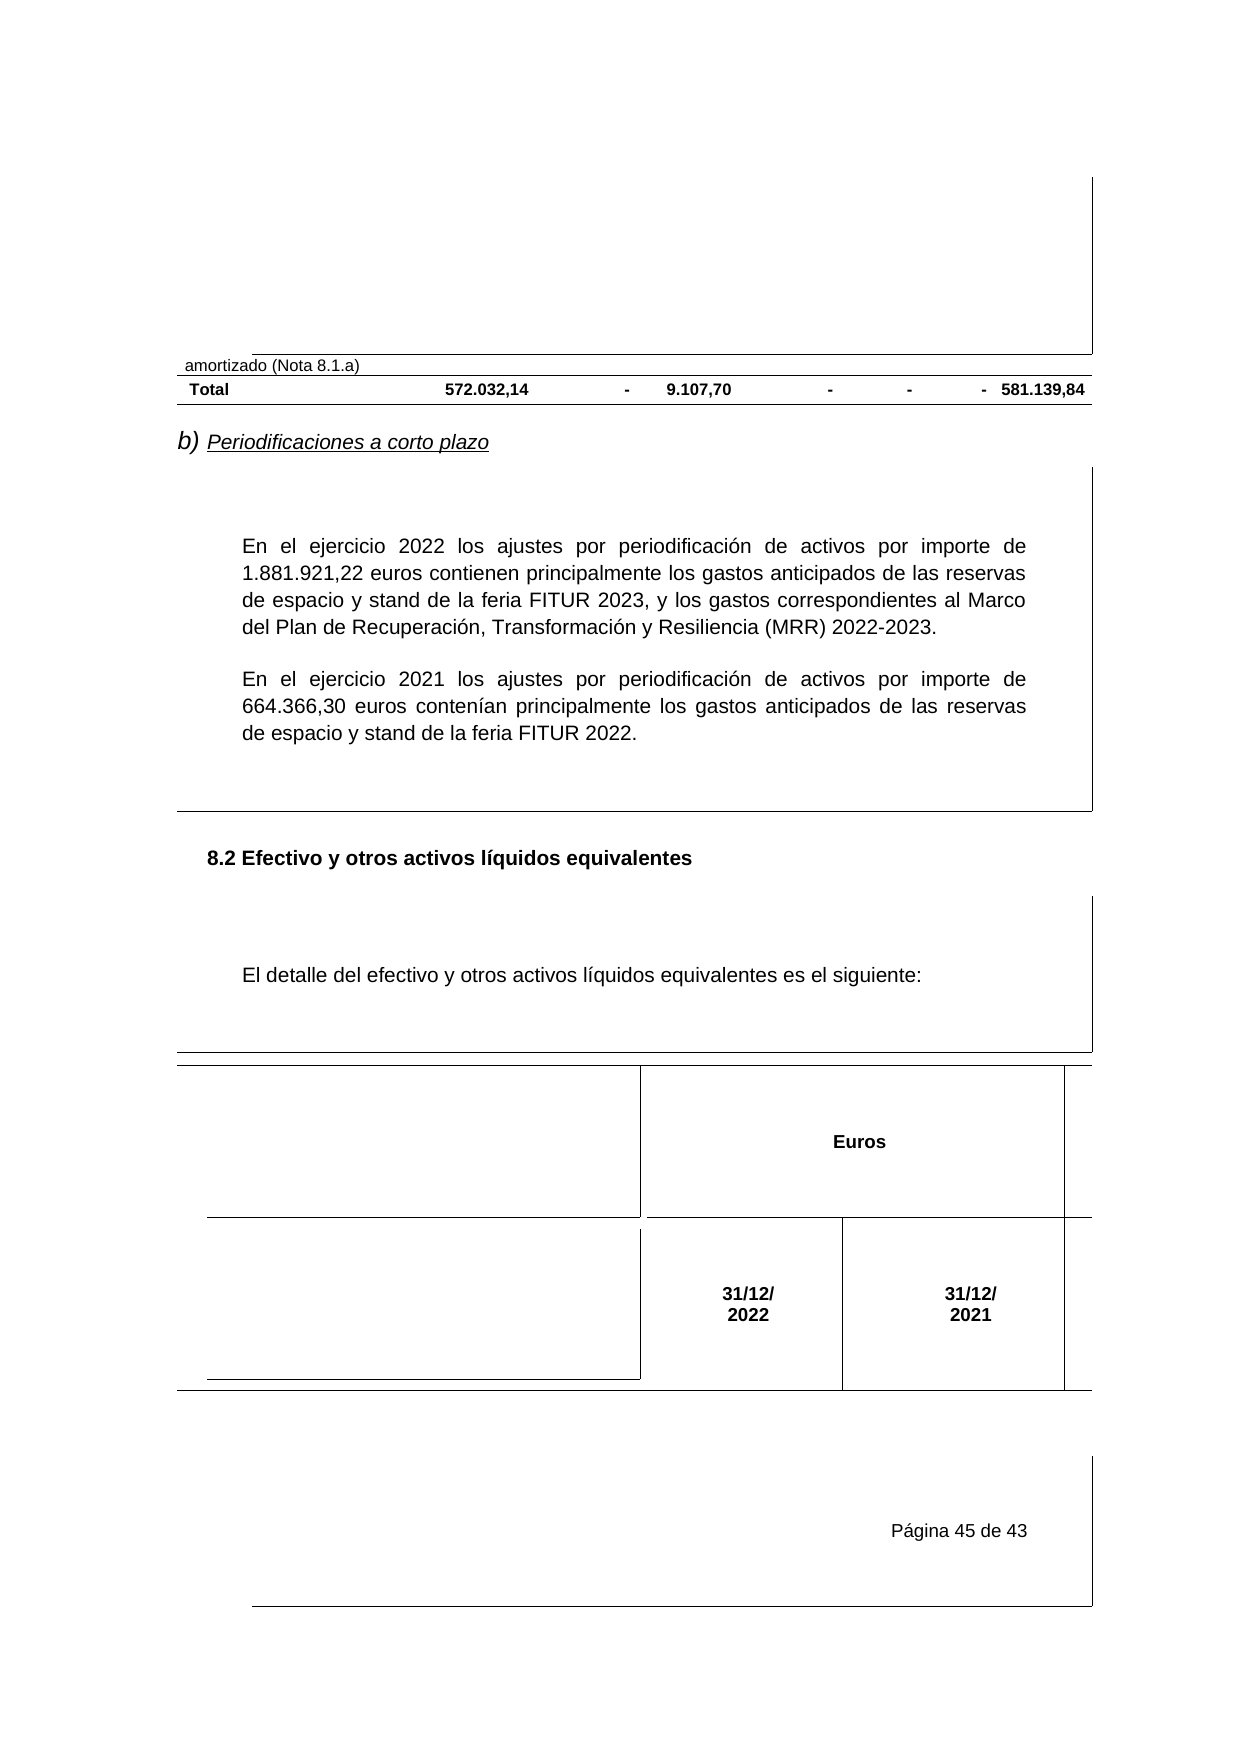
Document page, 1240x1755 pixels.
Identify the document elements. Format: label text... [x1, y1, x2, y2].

table_cell - [739, 354, 840, 374]
table_cell - [840, 376, 919, 404]
list Periodificaciones a corto plazo [177, 426, 1092, 454]
table_header [1065, 1066, 1092, 1217]
table_cell [177, 1217, 647, 1390]
table_cell - [919, 376, 994, 404]
table_cell 572.032,14 [434, 376, 536, 404]
text El detalle del efectivo y otros activos líquidos equivalentes es el siguiente: [177, 896, 1092, 1052]
table_cell [994, 354, 1092, 374]
table_cell [434, 354, 536, 374]
table_cell 581.139,84 [994, 376, 1092, 404]
table_header Euros [647, 1066, 1064, 1217]
list 8.2 Efectivo y otros activos líquidos equivalentes [177, 844, 1092, 871]
table_cell [637, 354, 738, 374]
table_cell [1065, 1218, 1092, 1390]
table_cell 31/12/2022 [647, 1218, 842, 1390]
table_cell amortizado (Nota 8.1.a) [177, 354, 434, 374]
table_cell 9.107,70 [637, 376, 738, 404]
table_cell - [739, 376, 840, 404]
table_cell - [536, 354, 637, 374]
text En el ejercicio 2021 los ajustes por periodificación de activos por importe de 664.366,30 euros contenían principalmente los gastos anticipados de las reservas de espacio y stand de la feria FITUR 2022. [177, 600, 1092, 811]
table_cell Total [177, 376, 434, 404]
table_header [177, 1066, 640, 1217]
table_header [641, 1066, 647, 1217]
table_cell - [536, 376, 637, 404]
table_cell [843, 1218, 869, 1390]
text En el ejercicio 2022 los ajustes por periodificación de activos por importe de 1.881.921,22 euros contienen principalmente los gastos anticipados de las reservas de espacio y stand de la feria FITUR 2023, y los gastos correspondientes al Marco del Plan de Recuperación, Transformación y Resiliencia (MRR) 2022-2023. [177, 467, 1092, 600]
table_cell 31/12/2021 [869, 1218, 1064, 1390]
table_cell - [919, 354, 994, 374]
table_cell - [840, 354, 919, 374]
